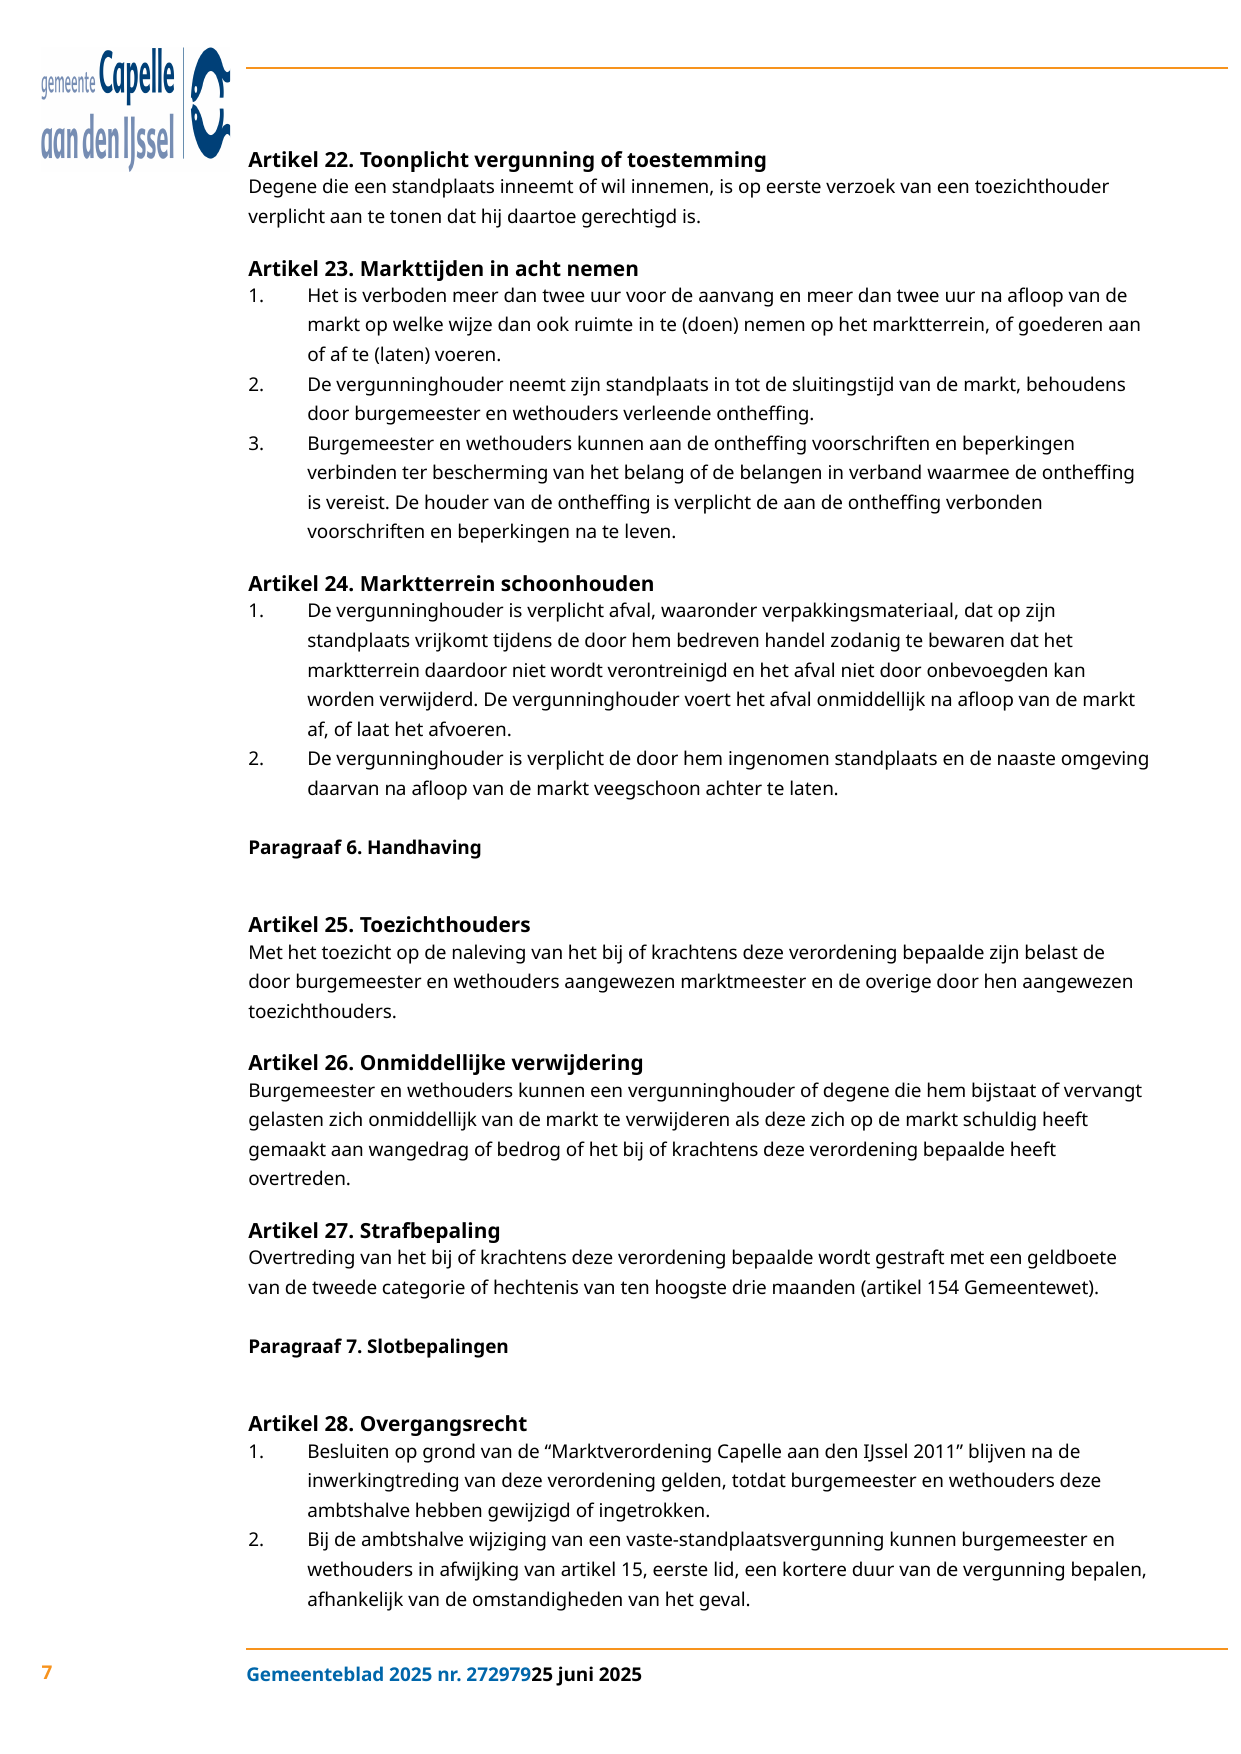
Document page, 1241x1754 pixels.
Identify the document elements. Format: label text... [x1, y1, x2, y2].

text Burgemeester en wethouders kunnen een vergunninghouder of degene die hem bijstaat of vervangt gelasten zich onmiddellijk van de markt te verwijderen als deze zich op de markt schuldig heeft gemaakt aan wangedrag of bedrog of het bij of krachtens deze verordening bepaalde heeft overtreden. [248, 1077, 1152, 1191]
list Bij de ambtshalve wijziging van een vaste-standplaatsvergunning kunnen burgemeester en wethouders in afwijking van artikel 15, eerste lid, een kortere duur van de vergunning bepalen, afhankelijk van de omstandigheden van het geval. [248, 1527, 1152, 1611]
list De vergunninghouder is verplicht afval, waaronder verpakkingsmateriaal, dat op zijn standplaats vrijkomt tijdens de door hem bedreven handel zodanig te bewaren dat het marktterrein daardoor niet wordt verontreinigd en het afval niet door onbevoegden kan worden verwijderd. De vergunninghouder voert het afval onmiddellijk na afloop van de markt af, of laat het afvoeren. [248, 598, 1152, 742]
text Artikel 23. Markttijden in acht nemen [248, 254, 1152, 282]
text Artikel 24. Marktterrein schoonhouden [248, 569, 1152, 598]
text Artikel 22. Toonplicht vergunning of toestemming [248, 145, 1152, 174]
list De vergunninghouder neemt zijn standplaats in tot de sluitingstijd van de markt, behoudens door burgemeester en wethouders verleende ontheffing. [248, 371, 1152, 426]
text Artikel 26. Onmiddellijke verwijdering [248, 1048, 1152, 1077]
text Met het toezicht op de naleving van het bij of krachtens deze verordening bepaalde zijn belast de door burgemeester en wethouders aangewezen marktmeester en de overige door hen aangewezen toezichthouders. [248, 939, 1152, 1024]
text Degene die een standplaats inneemt of wil innemen, is op eerste verzoek van een toezichthouder verplicht aan te tonen dat hij daartoe gerechtigd is. [248, 174, 1152, 229]
list Het is verboden meer dan twee uur voor de aanvang en meer dan twee uur na afloop van de markt op welke wijze dan ook ruimte in te (doen) nemen op het marktterrein, of goederen aan of af te (laten) voeren. [248, 282, 1152, 367]
list Besluiten op grond van de “Marktverordening Capelle aan den IJssel 2011” blijven na de inwerkingtreding van deze verordening gelden, totdat burgemeester en wethouders deze ambtshalve hebben gewijzigd of ingetrokken. [248, 1438, 1152, 1523]
text Paragraaf 7. Slotbepalingen [248, 1333, 1152, 1359]
list Burgemeester en wethouders kunnen aan de ontheffing voorschriften en beperkingen verbinden ter bescherming van het belang of de belangen in verband waarmee de ontheffing is vereist. De houder van de ontheffing is verplicht de aan de ontheffing verbonden voorschriften en beperkingen na te leven. [248, 430, 1152, 544]
list De vergunninghouder is verplicht de door hem ingenomen standplaats en de naaste omgeving daarvan na afloop van de markt veegschoon achter te laten. [248, 746, 1152, 801]
text Overtreding van het bij of krachtens deze verordening bepaalde wordt gestraft met een geldboete van de tweede categorie of hechtenis van ten hoogste drie maanden (artikel 154 Gemeentewet). [248, 1244, 1152, 1300]
picture [41, 47, 231, 172]
text Artikel 28. Overgangsrecht [248, 1409, 1152, 1438]
text Artikel 25. Toezichthouders [248, 910, 1152, 939]
text Paragraaf 6. Handhaving [248, 834, 1152, 860]
text Artikel 27. Strafbepaling [248, 1216, 1152, 1244]
